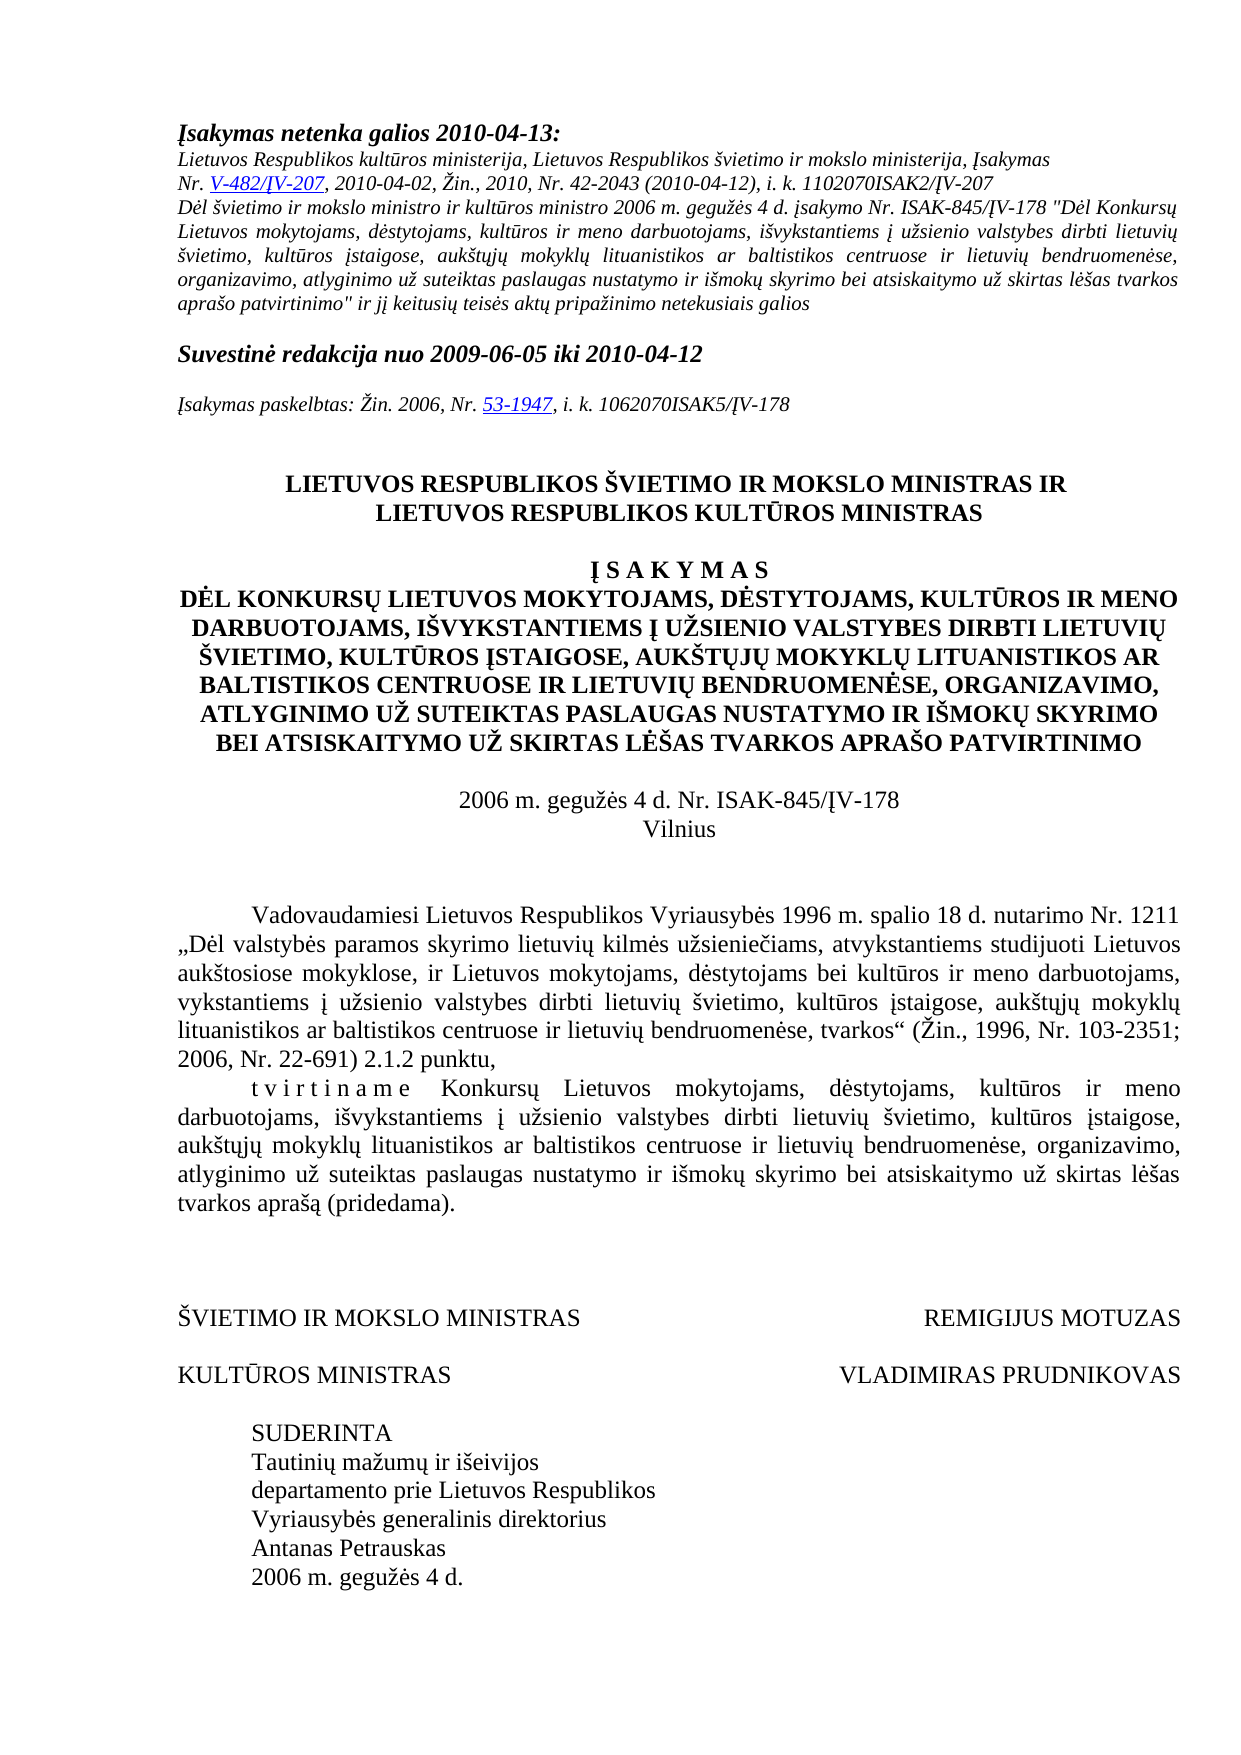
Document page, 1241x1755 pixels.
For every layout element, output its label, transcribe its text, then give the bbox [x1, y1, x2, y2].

text Lietuvos Respublikos kultūros ministerija, Lietuvos Respublikos švietimo ir mokslo ministerija, Įsakymas [177, 147, 1181, 171]
text tvirtiname Konkursų Lietuvos mokytojams, dėstytojams, kultūros ir meno darbuotojams, išvykstantiems į užsienio valstybes dirbti lietuvių švietimo, kultūros įstaigose, aukštųjų mokyklų lituanistikos ar baltistikos centruose ir lietuvių bendruomenėse, organizavimo, atlyginimo už suteiktas paslaugas nustatymo ir išmokų skyrimo bei atsiskaitymo už skirtas lėšas tvarkos aprašą (pridedama). [177, 1073, 1181, 1217]
text Nr. V-482/ĮV-207, 2010-04-02, Žin., 2010, Nr. 42-2043 (2010-04-12), i. k. 1102070ISAK2/ĮV-207 [177, 171, 1181, 195]
text SUDERINTA [177, 1418, 1181, 1447]
text Įsakymas netenka galios 2010-04-13: [177, 118, 1181, 147]
text Dėl švietimo ir mokslo ministro ir kultūros ministro 2006 m. gegužės 4 d. įsakymo Nr. ISAK-845/ĮV-178 "Dėl Konkursų Lietuvos mokytojams, dėstytojams, kultūros ir meno darbuotojams, išvykstantiems į užsienio valstybes dirbti lietuvių švietimo, kultūros įstaigose, aukštųjų mokyklų lituanistikos ar baltistikos centruose ir lietuvių bendruomenėse, organizavimo, atlyginimo už suteiktas paslaugas nustatymo ir išmokų skyrimo bei atsiskaitymo už skirtas lėšas tvarkos aprašo patvirtinimo" ir jį keitusių teisės aktų pripažinimo netekusiais galios [177, 195, 1181, 315]
text 2006 m. gegužės 4 d. [177, 1562, 1181, 1590]
text Antanas Petrauskas [177, 1533, 1181, 1562]
text LIETUVOS RESPUBLIKOS KULTŪROS MINISTRAS [177, 498, 1181, 527]
text KULTŪROS MINISTRAS VLADIMIRAS PRUDNIKOVAS [177, 1360, 1181, 1389]
text Vyriausybės generalinis direktorius [177, 1504, 1181, 1533]
text Suvestinė redakcija nuo 2009-06-05 iki 2010-04-12 [177, 339, 1181, 368]
text departamento prie Lietuvos Respublikos [177, 1475, 1181, 1504]
text Tautinių mažumų ir išeivijos [177, 1447, 1181, 1475]
text Įsakymas paskelbtas: Žin. 2006, Nr. 53-1947, i. k. 1062070ISAK5/ĮV-178 [177, 392, 1181, 416]
text Vilnius [177, 814, 1181, 843]
text LIETUVOS RESPUBLIKOS ŠVIETIMO IR MOKSLO MINISTRAS IR [177, 469, 1181, 498]
text Vadovaudamiesi Lietuvos Respublikos Vyriausybės 1996 m. spalio 18 d. nutarimo Nr. 1211 „Dėl valstybės paramos skyrimo lietuvių kilmės užsieniečiams, atvykstantiems studijuoti Lietuvos aukštosiose mokyklose, ir Lietuvos mokytojams, dėstytojams bei kultūros ir meno darbuotojams, vykstantiems į užsienio valstybes dirbti lietuvių švietimo, kultūros įstaigose, aukštųjų mokyklų lituanistikos ar baltistikos centruose ir lietuvių bendruomenėse, tvarkos“ (Žin., 1996, Nr. 103-2351; 2006, Nr. 22-691) 2.1.2 punktu, [177, 900, 1181, 1073]
text DĖL KONKURSŲ LIETUVOS MOKYTOJAMS, DĖSTYTOJAMS, KULTŪROS IR MENO DARBUOTOJAMS, IŠVYKSTANTIEMS Į UŽSIENIO VALSTYBES DIRBTI LIETUVIŲ ŠVIETIMO, KULTŪROS ĮSTAIGOSE, AUKŠTŲJŲ MOKYKLŲ LITUANISTIKOS AR BALTISTIKOS CENTRUOSE IR LIETUVIŲ BENDRUOMENĖSE, ORGANIZAVIMO, ATLYGINIMO UŽ SUTEIKTAS PASLAUGAS NUSTATYMO IR IŠMOKŲ SKYRIMO BEI ATSISKAITYMO UŽ SKIRTAS LĖŠAS TVARKOS APRAŠO PATVIRTINIMO [177, 584, 1181, 757]
text Į S A K Y M A S [177, 555, 1181, 584]
text 2006 m. gegužės 4 d. Nr. ISAK-845/ĮV-178 [177, 785, 1181, 814]
text ŠVIETIMO IR MOKSLO MINISTRAS REMIGIJUS MOTUZAS [177, 1303, 1181, 1332]
